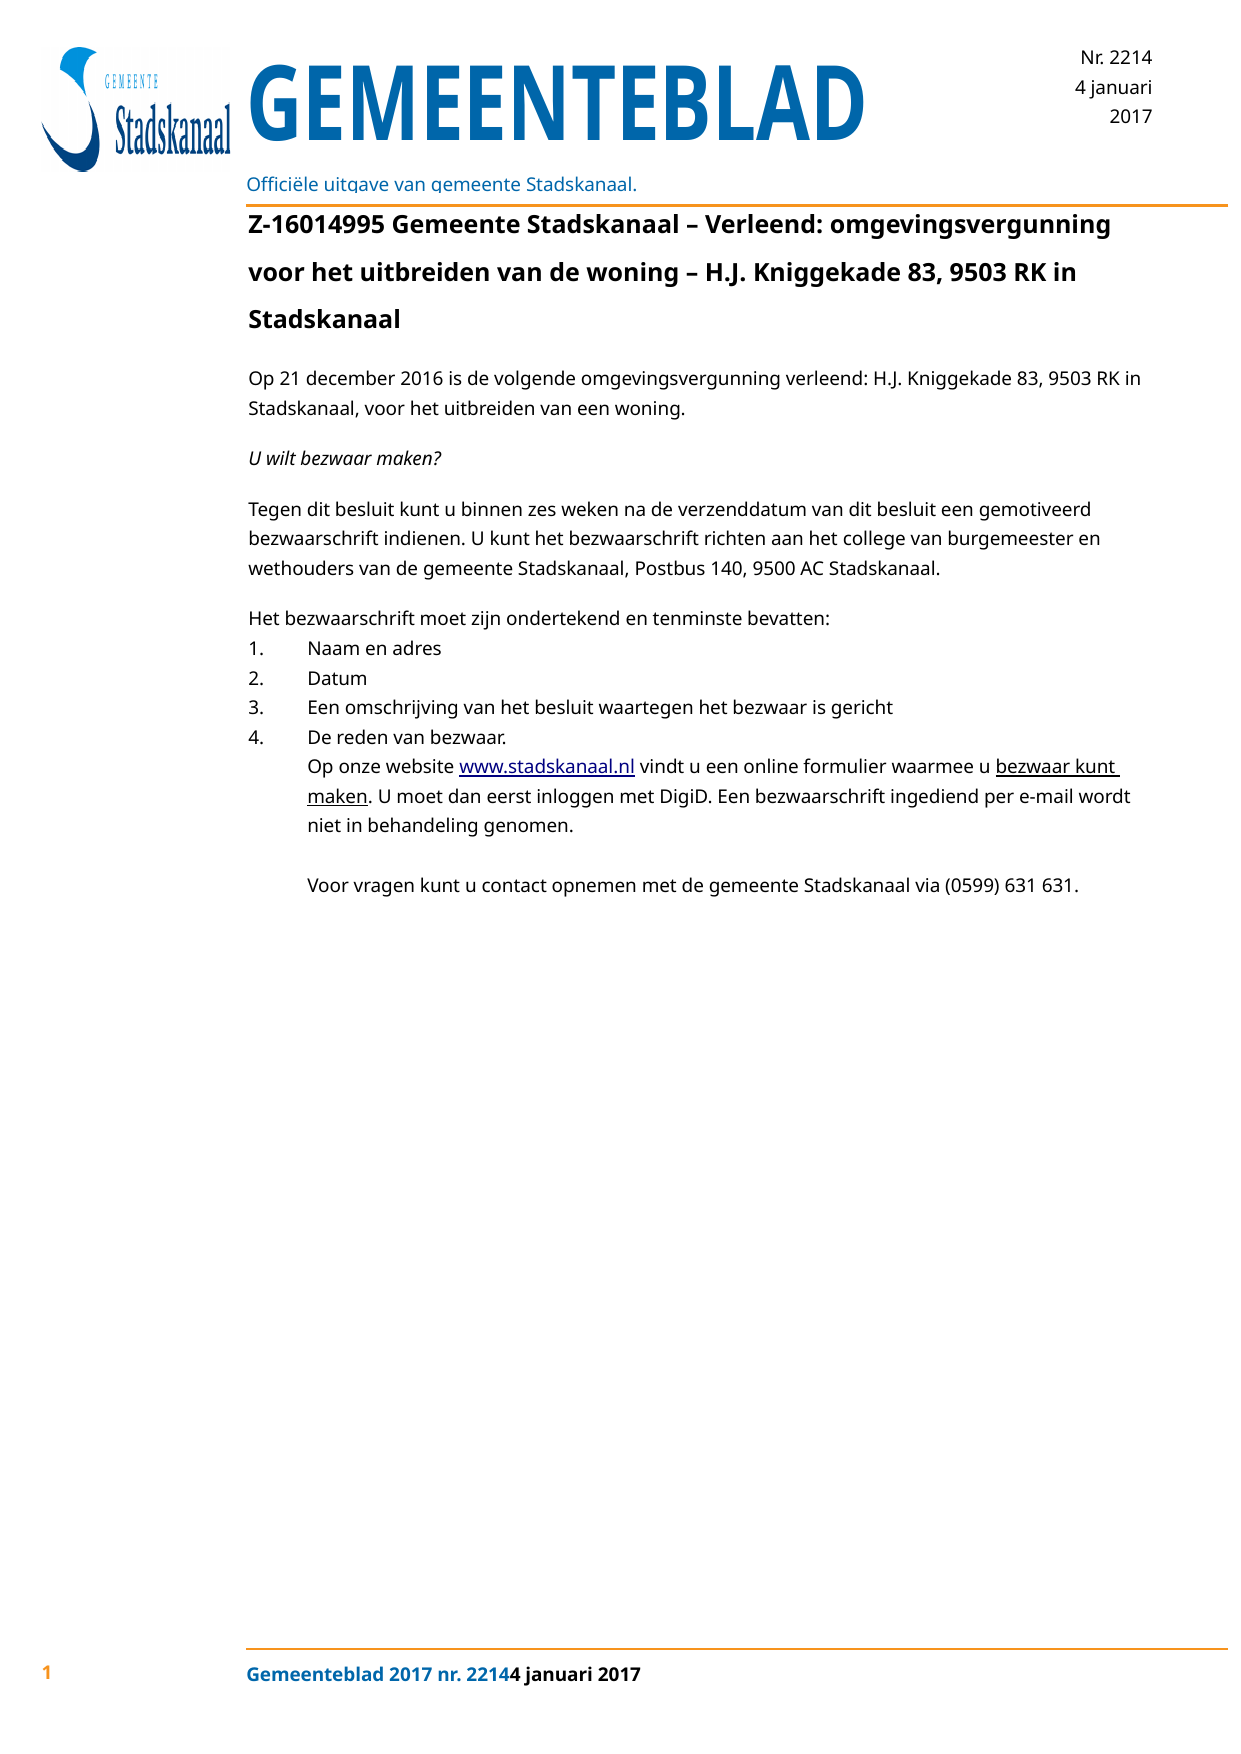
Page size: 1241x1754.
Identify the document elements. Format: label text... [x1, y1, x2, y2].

text Het bezwaarschrift moet zijn ondertekend en tenminste bevatten: [248, 606, 1152, 631]
text Z-16014995 Gemeente Stadskanaal – Verleend: omgevingsvergunning voor het uitbreiden van de woning – H.J. Kniggekade 83, 9503 RK in Stadskanaal [248, 207, 1152, 336]
text Op 21 december 2016 is de volgende omgevingsvergunning verleend: H.J. Kniggekade 83, 9503 RK in Stadskanaal, voor het uitbreiden van een woning. [248, 366, 1152, 421]
text U wilt bezwaar maken? [248, 446, 1152, 471]
list Op onze website www.stadskanaal.nl vindt u een online formulier waarmee u bezwaar kunt maken. U moet dan eerst inloggen met DigiD. Een bezwaarschrift ingediend per e-mail wordt niet in behandeling genomen. [248, 753, 1152, 838]
text Tegen dit besluit kunt u binnen zes weken na de verzenddatum van dit besluit een gemotiveerd bezwaarschrift indienen. U kunt het bezwaarschrift richten aan het college van burgemeester en wethouders van de gemeente Stadskanaal, Postbus 140, 9500 AC Stadskanaal. [248, 496, 1152, 581]
list Naam en adres [248, 635, 1152, 661]
list Voor vragen kunt u contact opnemen met de gemeente Stadskanaal via (0599) 631 631. [248, 872, 1152, 897]
list Datum [248, 665, 1152, 690]
list Een omschrijving van het besluit waartegen het bezwaar is gericht [248, 694, 1152, 720]
picture [41, 47, 231, 172]
list De reden van bezwaar. [248, 724, 1152, 749]
